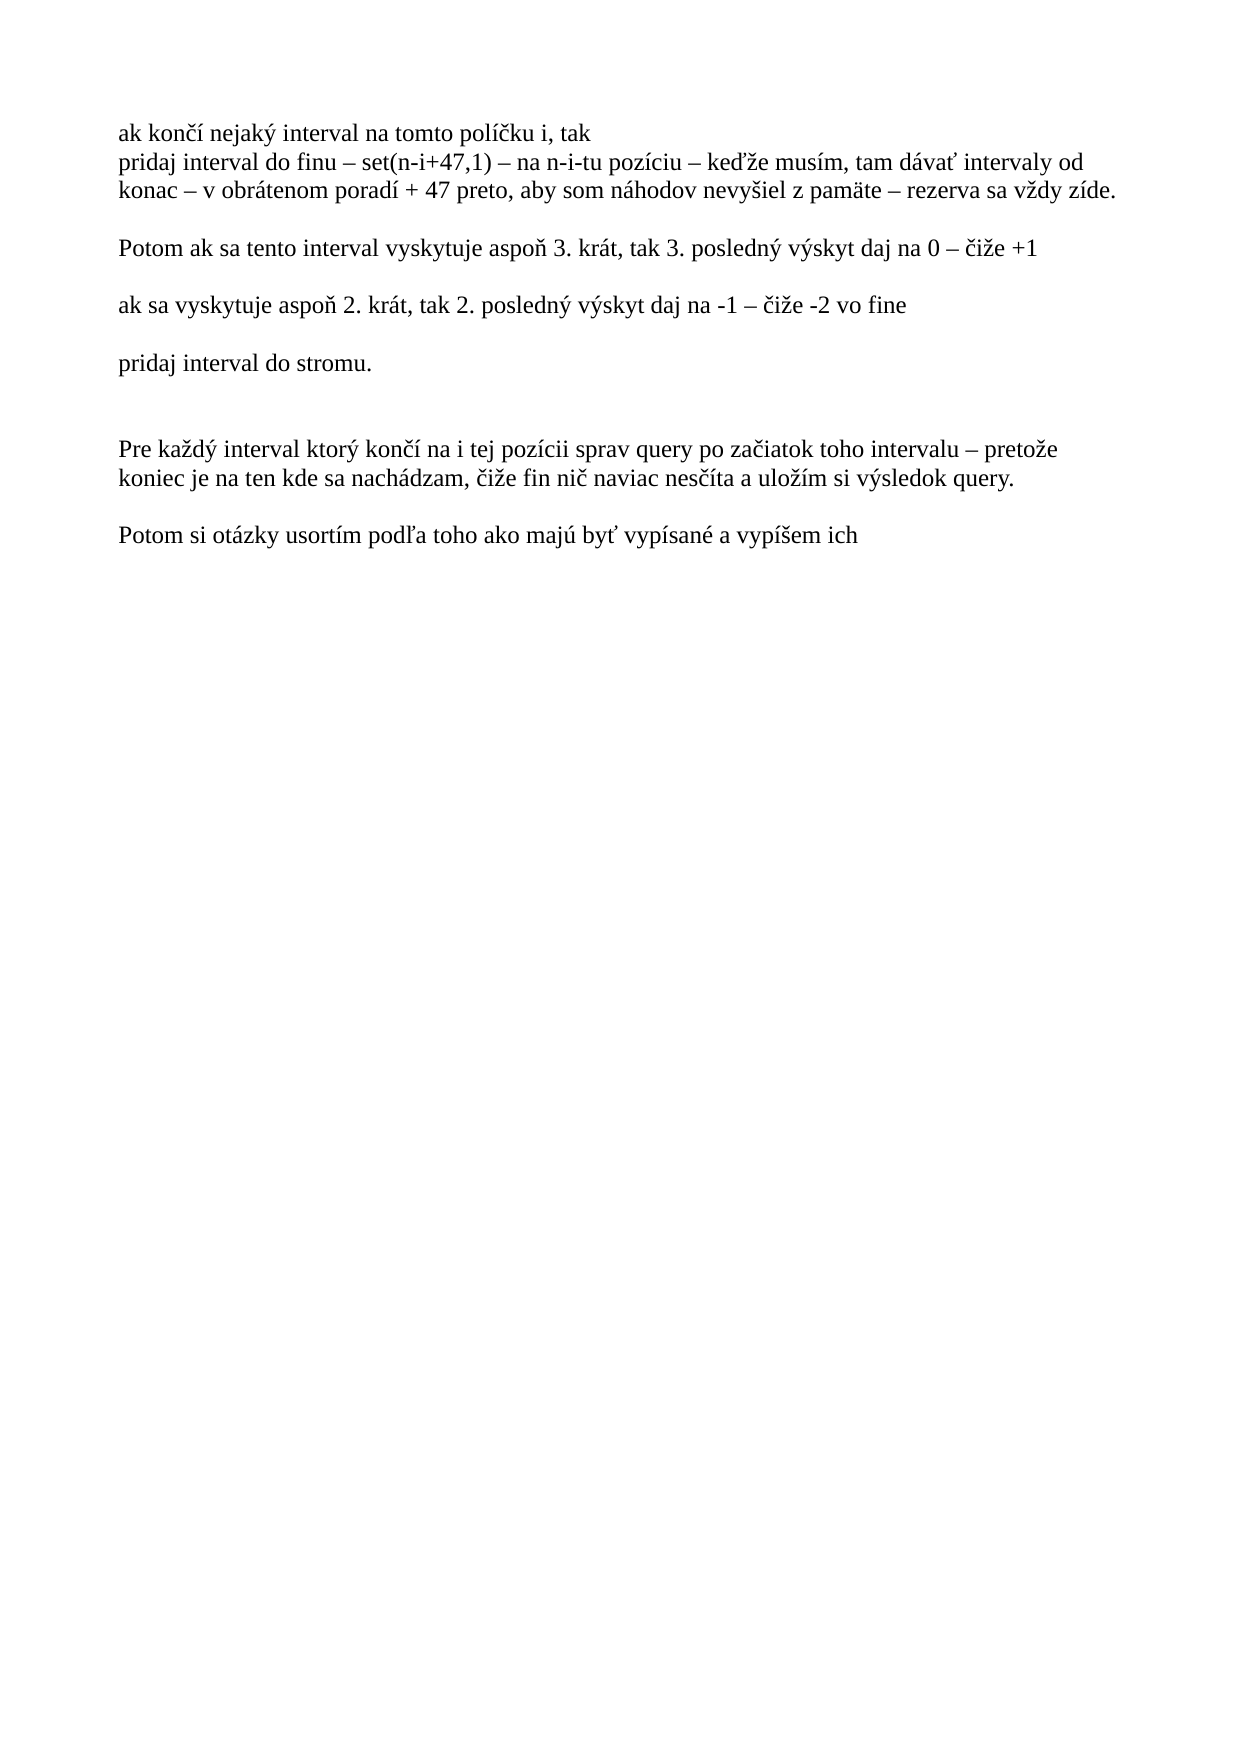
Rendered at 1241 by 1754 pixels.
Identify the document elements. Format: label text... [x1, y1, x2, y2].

text Potom si otázky usortím podľa toho ako majú byť vypísané a vypíšem ich [118, 521, 1122, 549]
text pridaj interval do stromu. [118, 348, 1122, 377]
text Potom ak sa tento interval vyskytuje aspoň 3. krát, tak 3. posledný výskyt daj na 0 – čiže +1 [118, 233, 1122, 262]
text ak končí nejaký interval na tomto políčku i, tak [118, 118, 1122, 147]
text pridaj interval do finu – set(n-i+47,1) – na n-i-tu pozíciu – keďže musím, tam dávať intervaly od konac – v obrátenom poradí + 47 preto, aby som náhodov nevyšiel z pamäte – rezerva sa vždy zíde. [118, 147, 1122, 204]
text ak sa vyskytuje aspoň 2. krát, tak 2. posledný výskyt daj na -1 – čiže -2 vo fine [118, 291, 1122, 319]
text Pre každý interval ktorý končí na i tej pozícii sprav query po začiatok toho intervalu – pretože koniec je na ten kde sa nachádzam, čiže fin nič naviac nesčíta a uložím si výsledok query. [118, 434, 1122, 492]
